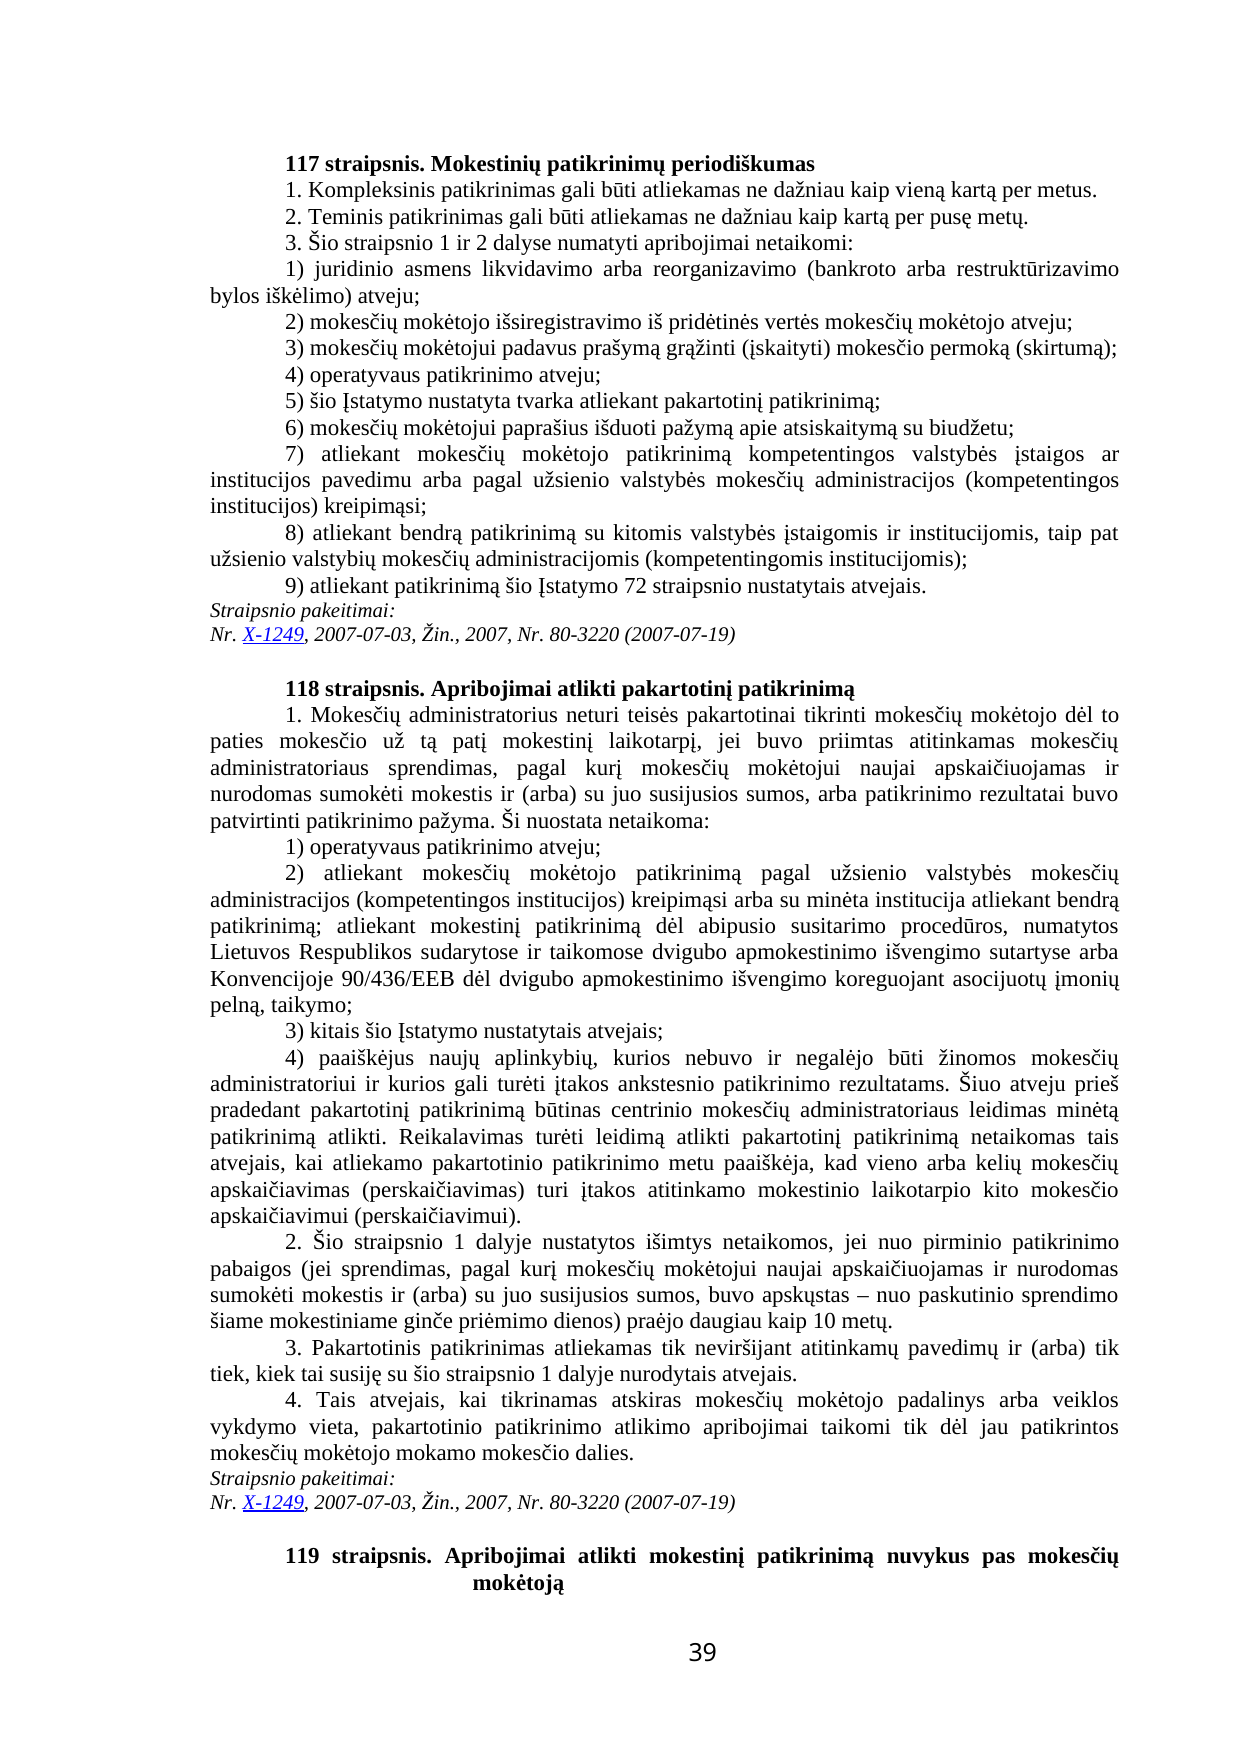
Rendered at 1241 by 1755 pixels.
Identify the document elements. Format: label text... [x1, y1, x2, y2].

text 2) mokesčių mokėtojo išsiregistravimo iš pridėtinės vertės mokesčių mokėtojo atveju; [210, 308, 1120, 334]
text 4. Tais atvejais, kai tikrinamas atskiras mokesčių mokėtojo padalinys arba veiklos vykdymo vieta, pakartotinio patikrinimo atlikimo apribojimai taikomi tik dėl jau patikrintos mokesčių mokėtojo mokamo mokesčio dalies. [210, 1386, 1120, 1466]
text 2. Teminis patikrinimas gali būti atliekamas ne dažniau kaip kartą per pusę metų. [210, 203, 1120, 229]
text 118 straipsnis. Apribojimai atlikti pakartotinį patikrinimą [210, 675, 1120, 701]
text 3. Šio straipsnio 1 ir 2 dalyse numatyti apribojimai netaikomi: [210, 229, 1120, 255]
text 8) atliekant bendrą patikrinimą su kitomis valstybės įstaigomis ir institucijomis, taip pat užsienio valstybių mokesčių administracijomis (kompetentingomis institucijomis); [210, 519, 1120, 572]
text 2. Šio straipsnio 1 dalyje nustatytos išimtys netaikomos, jei nuo pirminio patikrinimo pabaigos (jei sprendimas, pagal kurį mokesčių mokėtojui naujai apskaičiuojamas ir nurodomas sumokėti mokestis ir (arba) su juo susijusios sumos, buvo apskųstas – nuo paskutinio sprendimo šiame mokestiniame ginče priėmimo dienos) praėjo daugiau kaip 10 metų. [210, 1228, 1120, 1334]
text 4) operatyvaus patikrinimo atveju; [210, 361, 1120, 387]
text 1) operatyvaus patikrinimo atveju; [210, 833, 1120, 859]
text Straipsnio pakeitimai: [210, 1466, 1120, 1489]
text Nr. X-1249, 2007-07-03, Žin., 2007, Nr. 80-3220 (2007-07-19) [210, 622, 1120, 646]
text 3) kitais šio Įstatymo nustatytais atvejais; [210, 1017, 1120, 1044]
text Straipsnio pakeitimai: [210, 598, 1120, 622]
text 1) juridinio asmens likvidavimo arba reorganizavimo (bankroto arba restruktūrizavimo bylos iškėlimo) atveju; [210, 255, 1120, 308]
text 2) atliekant mokesčių mokėtojo patikrinimą pagal užsienio valstybės mokesčių administracijos (kompetentingos institucijos) kreipimąsi arba su minėta institucija atliekant bendrą patikrinimą; atliekant mokestinį patikrinimą dėl abipusio susitarimo procedūros, numatytos Lietuvos Respublikos sudarytose ir taikomose dvigubo apmokestinimo išvengimo sutartyse arba Konvencijoje 90/436/EEB dėl dvigubo apmokestinimo išvengimo koreguojant asocijuotų įmonių pelną, taikymo; [210, 859, 1120, 1017]
text 3) mokesčių mokėtojui padavus prašymą grąžinti (įskaityti) mokesčio permoką (skirtumą); [210, 334, 1120, 361]
text 5) šio Įstatymo nustatyta tvarka atliekant pakartotinį patikrinimą; [210, 387, 1120, 413]
text Nr. X-1249, 2007-07-03, Žin., 2007, Nr. 80-3220 (2007-07-19) [210, 1489, 1120, 1514]
text 117 straipsnis. Mokestinių patikrinimų periodiškumas [210, 150, 1120, 176]
text 7) atliekant mokesčių mokėtojo patikrinimą kompetentingos valstybės įstaigos ar institucijos pavedimu arba pagal užsienio valstybės mokesčių administracijos (kompetentingos institucijos) kreipimąsi; [210, 440, 1120, 519]
text 4) paaiškėjus naujų aplinkybių, kurios nebuvo ir negalėjo būti žinomos mokesčių administratoriui ir kurios gali turėti įtakos ankstesnio patikrinimo rezultatams. Šiuo atveju prieš pradedant pakartotinį patikrinimą būtinas centrinio mokesčių administratoriaus leidimas minėtą patikrinimą atlikti. Reikalavimas turėti leidimą atlikti pakartotinį patikrinimą netaikomas tais atvejais, kai atliekamo pakartotinio patikrinimo metu paaiškėja, kad vieno arba kelių mokesčių apskaičiavimas (perskaičiavimas) turi įtakos atitinkamo mokestinio laikotarpio kito mokesčio apskaičiavimui (perskaičiavimui). [210, 1044, 1120, 1228]
text 119 straipsnis. Apribojimai atlikti mokestinį patikrinimą nuvykus pas mokesčių mokėtoją [285, 1542, 1120, 1595]
text 1. Mokesčių administratorius neturi teisės pakartotinai tikrinti mokesčių mokėtojo dėl to paties mokesčio už tą patį mokestinį laikotarpį, jei buvo priimtas atitinkamas mokesčių administratoriaus sprendimas, pagal kurį mokesčių mokėtojui naujai apskaičiuojamas ir nurodomas sumokėti mokestis ir (arba) su juo susijusios sumos, arba patikrinimo rezultatai buvo patvirtinti patikrinimo pažyma. Ši nuostata netaikoma: [210, 701, 1120, 833]
text 6) mokesčių mokėtojui paprašius išduoti pažymą apie atsiskaitymą su biudžetu; [210, 413, 1120, 440]
text 1. Kompleksinis patikrinimas gali būti atliekamas ne dažniau kaip vieną kartą per metus. [210, 176, 1120, 203]
text 3. Pakartotinis patikrinimas atliekamas tik neviršijant atitinkamų pavedimų ir (arba) tik tiek, kiek tai susiję su šio straipsnio 1 dalyje nurodytais atvejais. [210, 1334, 1120, 1386]
text 9) atliekant patikrinimą šio Įstatymo 72 straipsnio nustatytais atvejais. [210, 572, 1120, 598]
